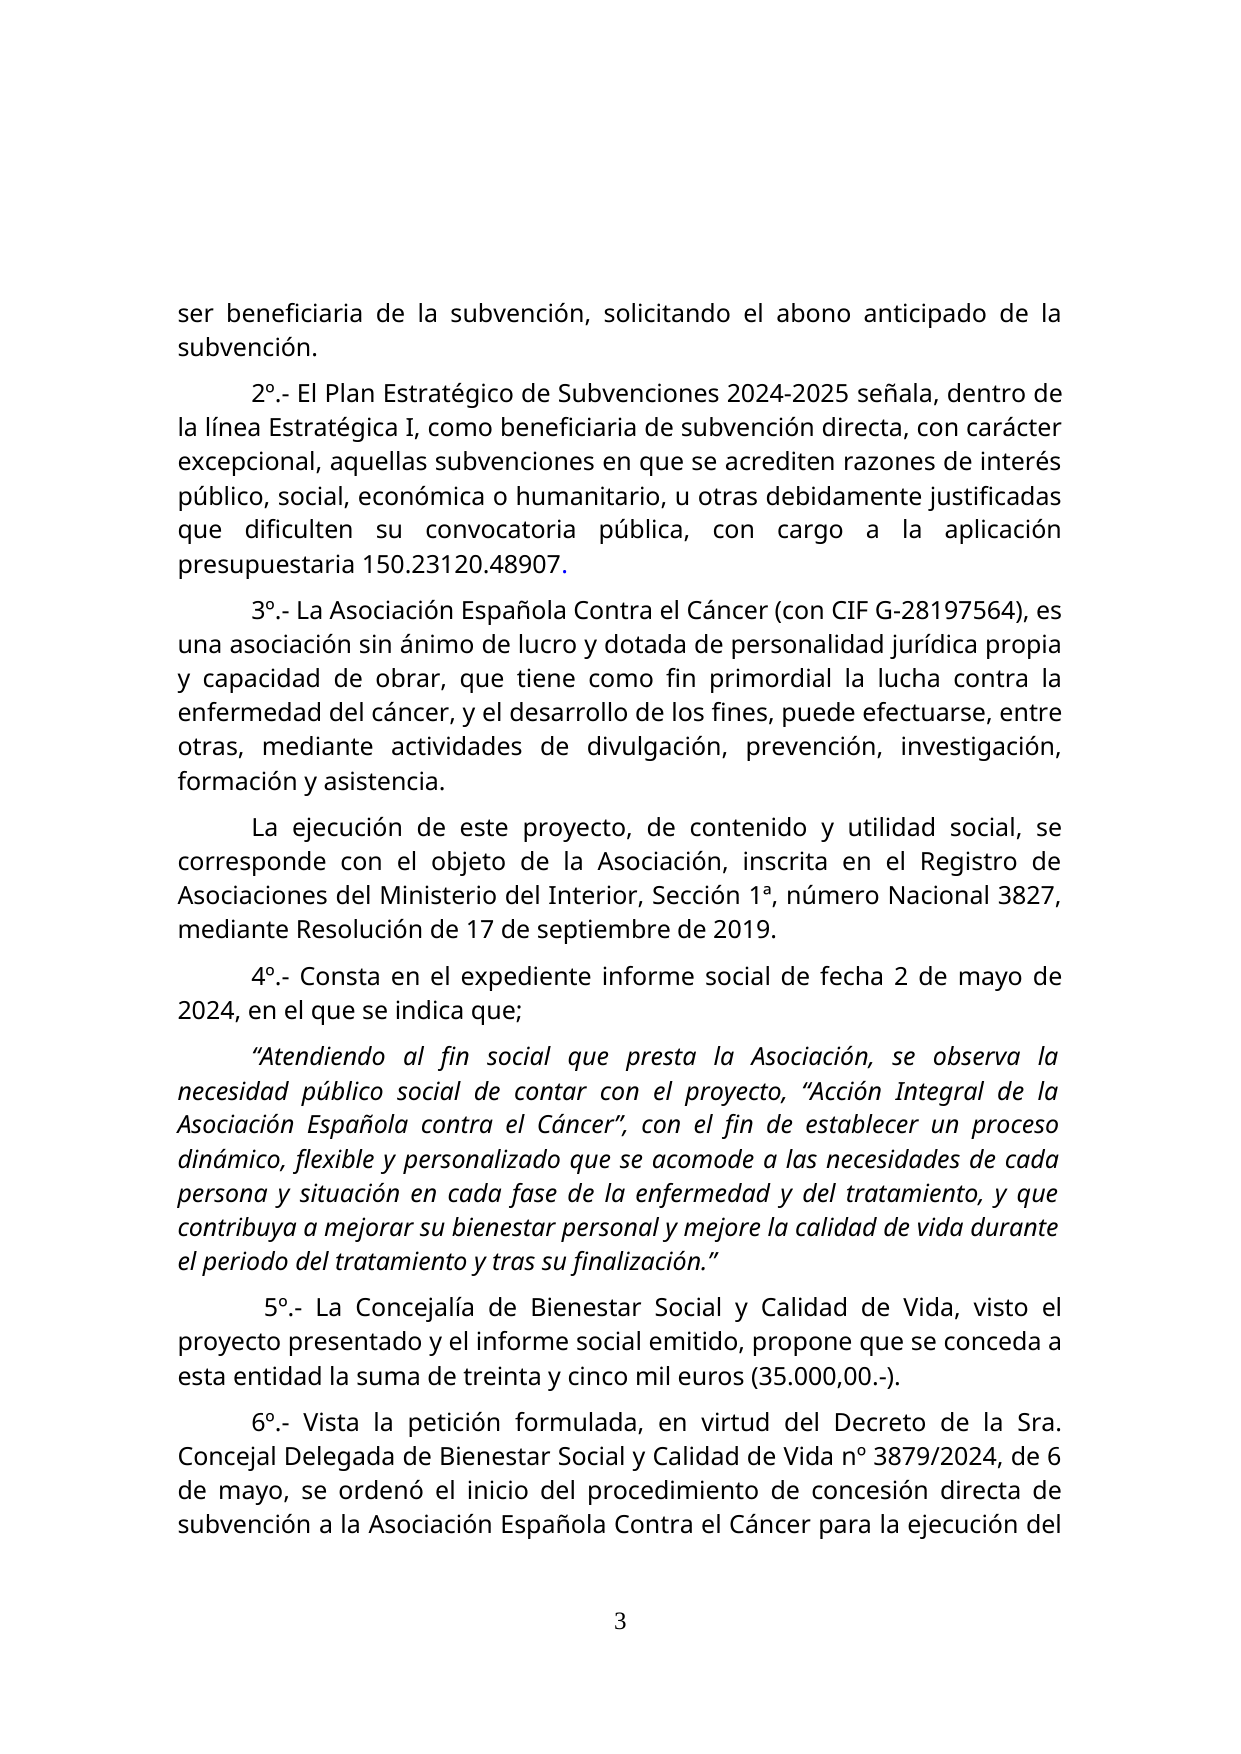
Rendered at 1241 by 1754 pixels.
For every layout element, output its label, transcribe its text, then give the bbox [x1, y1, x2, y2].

text 2º.- El Plan Estratégico de Subvenciones 2024-2025 señala, dentro de la línea Estratégica I, como beneficiaria de subvención directa, con carácter excepcional, aquellas subvenciones en que se acrediten razones de interés público, social, económica o humanitario, u otras debidamente justificadas que dificulten su convocatoria pública, con cargo a la aplicación presupuestaria 150.23120.48907. [177, 376, 1063, 580]
text 6º.- Vista la petición formulada, en virtud del Decreto de la Sra. Concejal Delegada de Bienestar Social y Calidad de Vida nº 3879/2024, de 6 de mayo, se ordenó el inicio del procedimiento de concesión directa de subvención a la Asociación Española Contra el Cáncer para la ejecución del [177, 1405, 1063, 1541]
text 3º.- La Asociación Española Contra el Cáncer (con CIF G-28197564), es una asociación sin ánimo de lucro y dotada de personalidad jurídica propia y capacidad de obrar, que tiene como fin primordial la lucha contra la enfermedad del cáncer, y el desarrollo de los fines, puede efectuarse, entre otras, mediante actividades de divulgación, prevención, investigación, formación y asistencia. [177, 593, 1063, 797]
text La ejecución de este proyecto, de contenido y utilidad social, se corresponde con el objeto de la Asociación, inscrita en el Registro de Asociaciones del Ministerio del Interior, Sección 1ª, número Nacional 3827, mediante Resolución de 17 de septiembre de 2019. [177, 810, 1063, 946]
text “Atendiendo al fin social que presta la Asociación, se observa la necesidad público social de contar con el proyecto, “Acción Integral de la Asociación Española contra el Cáncer”, con el fin de establecer un proceso dinámico, flexible y personalizado que se acomode a las necesidades de cada persona y situación en cada fase de la enfermedad y del tratamiento, y que contribuya a mejorar su bienestar personal y mejore la calidad de vida durante el periodo del tratamiento y tras su finalización.” [177, 1039, 1063, 1277]
text ser beneficiaria de la subvención, solicitando el abono anticipado de la subvención. [177, 295, 1063, 363]
text 4º.- Consta en el expediente informe social de fecha 2 de mayo de 2024, en el que se indica que; [177, 958, 1063, 1027]
text 5º.- La Concejalía de Bienestar Social y Calidad de Vida, visto el proyecto presentado y el informe social emitido, propone que se conceda a esta entidad la suma de treinta y cinco mil euros (35.000,00.-). [177, 1290, 1063, 1392]
